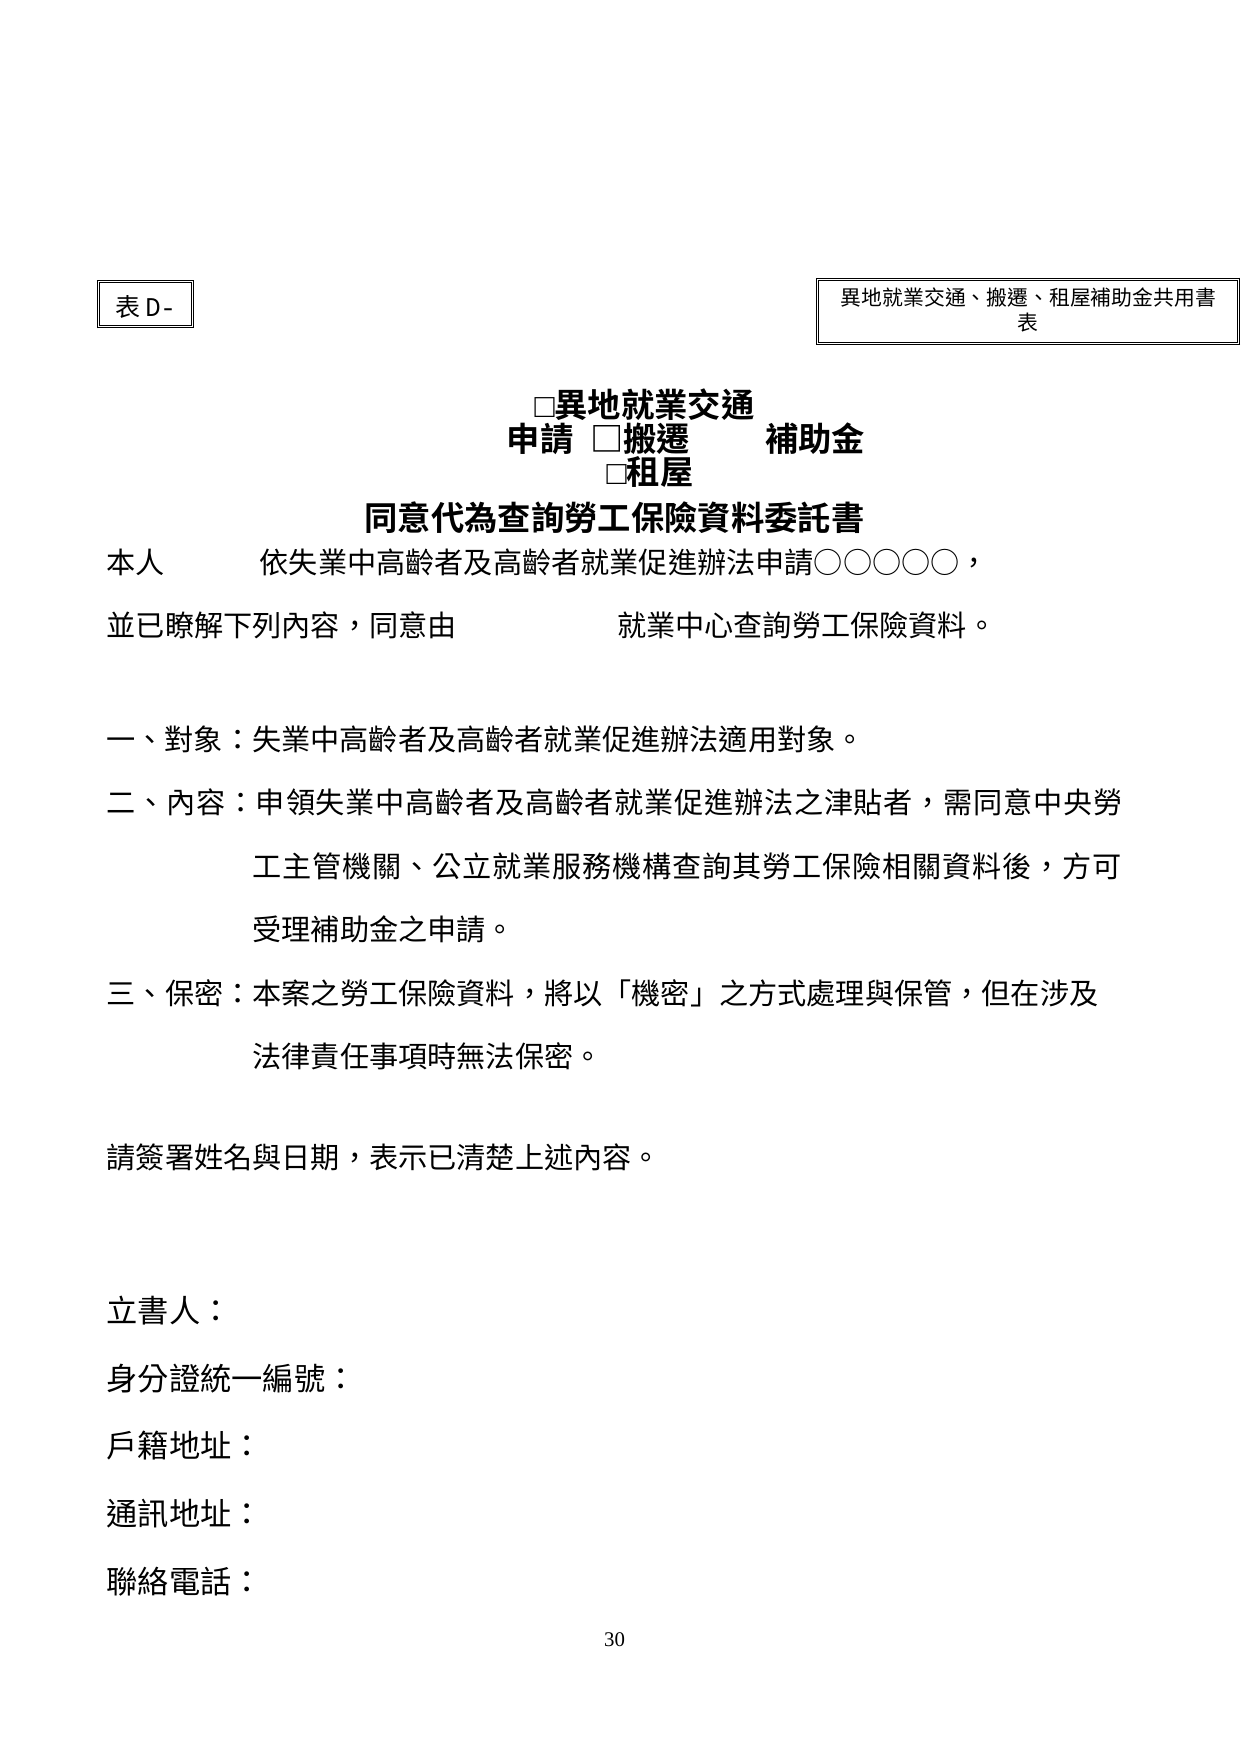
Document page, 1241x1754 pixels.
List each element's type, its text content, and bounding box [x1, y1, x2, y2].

text □異地就業交通 [106, 391, 1122, 424]
text 二、內容：申領失業中高齡者及高齡者就業促進辦法之津貼者，需同意中央勞工主管機關、公立就業服務機構查詢其勞工保險相關資料後，方可受理補助金之申請。 [106, 780, 1122, 949]
text 本人 依失業中高齡者及高齡者就業促進辦法申請○○○○○， [106, 539, 1122, 582]
text 同意代為查詢勞工保險資料委託書 [106, 491, 1122, 539]
text □租屋 [106, 458, 1122, 491]
text 申請 □搬遷 補助金 [106, 424, 1122, 458]
text 並已瞭解下列內容，同意由 就業中心查詢勞工保險資料。 [106, 603, 1122, 645]
text 表D-5 [112, 288, 178, 321]
text 異地就業交通、搬遷、租屋補助金共用書表 [832, 286, 1224, 336]
text 聯絡電話： [106, 1557, 1122, 1602]
text 通訊地址： [106, 1489, 1122, 1535]
text 請簽署姓名與日期，表示已清楚上述內容。 [106, 1135, 1122, 1177]
text 一、對象：失業中高齡者及高齡者就業促進辦法適用對象。 [106, 717, 1106, 759]
text 身分證統一編號： [106, 1354, 1122, 1399]
text 戶籍地址： [106, 1422, 1122, 1467]
text 三、保密：本案之勞工保險資料，將以「機密」之方式處理與保管，但在涉及法律責任事項時無法保密。 [106, 970, 1122, 1076]
text 立書人： [106, 1286, 1122, 1331]
